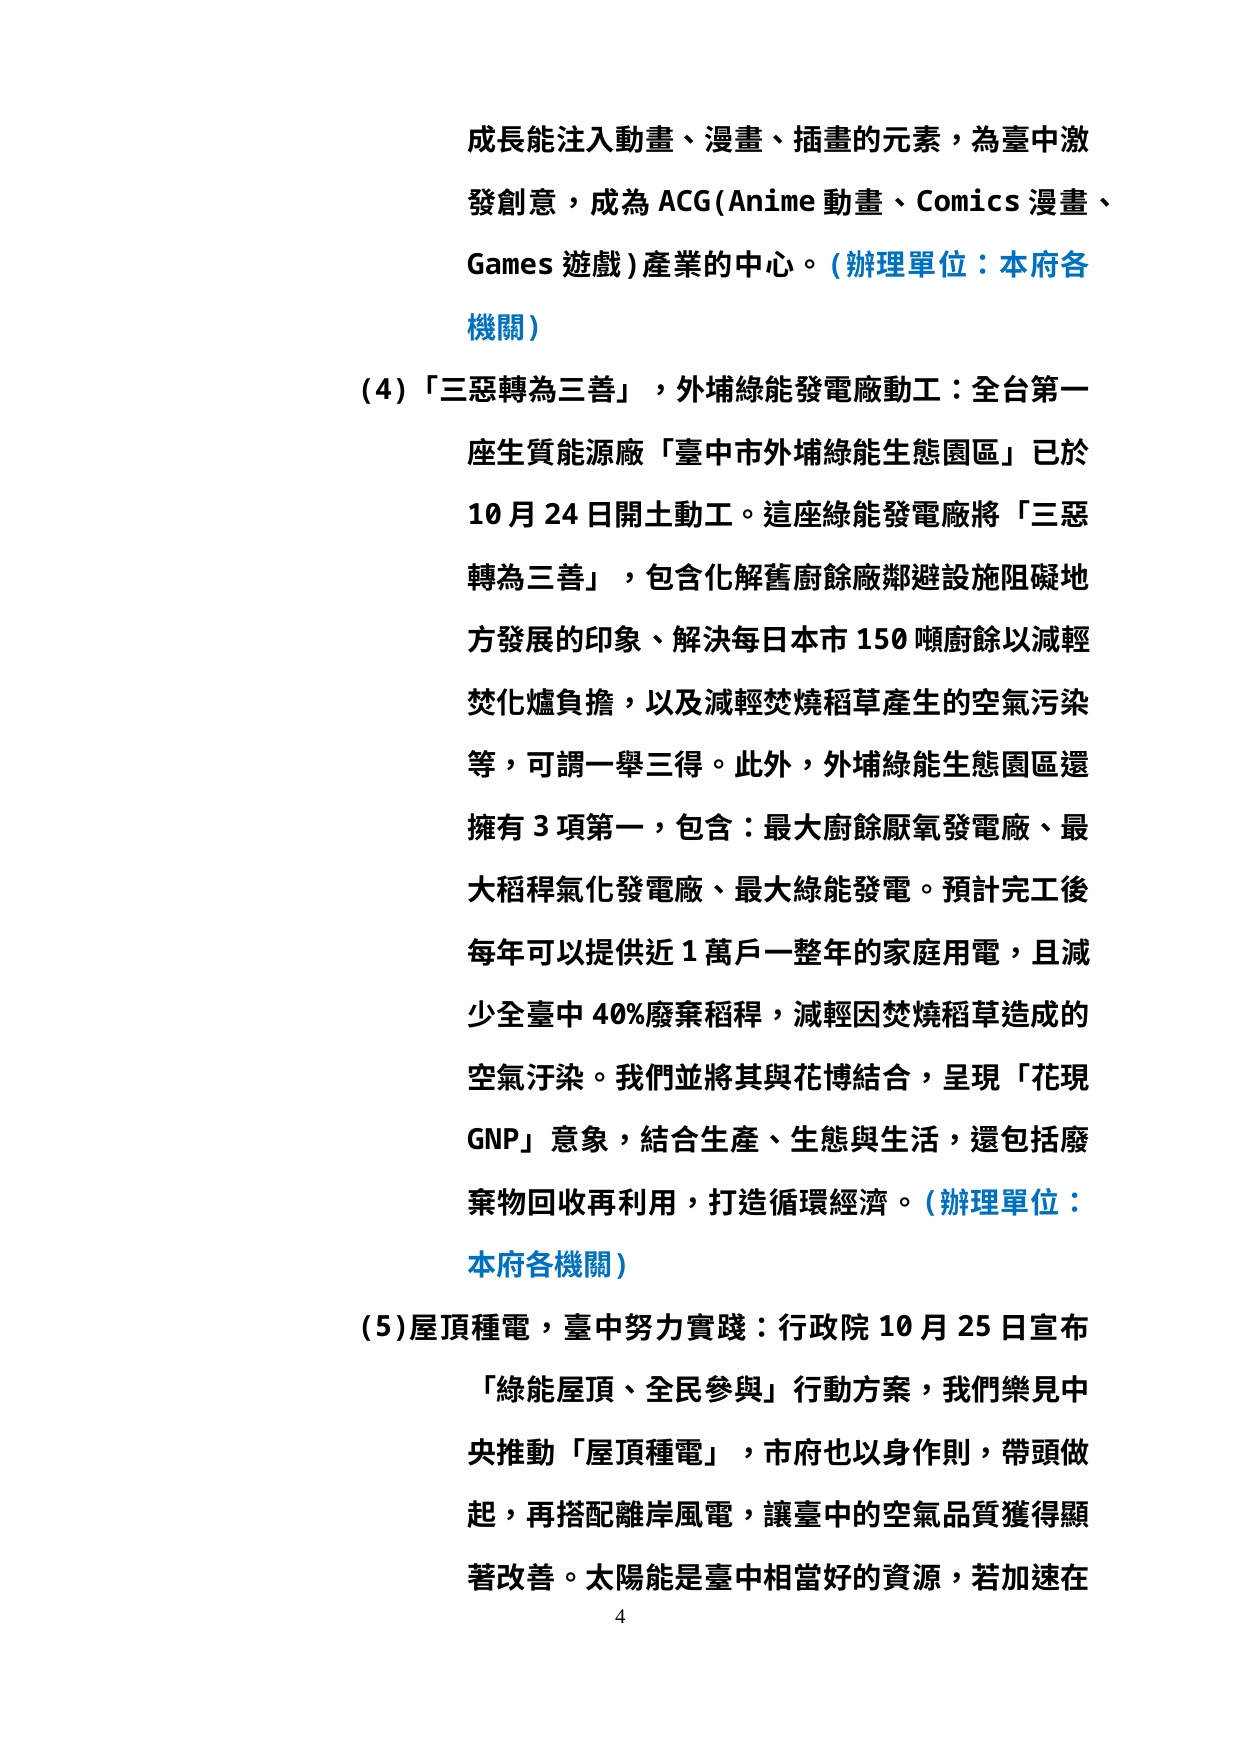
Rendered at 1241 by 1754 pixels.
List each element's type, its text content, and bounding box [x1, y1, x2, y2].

list 屋頂種電，臺中努力實踐：行政院10月25日宣布「綠能屋頂、全民參與」行動方案，我們樂見中央推動「屋頂種電」，市府也以身作則，帶頭做起，再搭配離岸風電，讓臺中的空氣品質獲得顯著改善。太陽能是臺中相當好的資源，若加速在 [357, 1284, 1090, 1596]
list 打造創意城市，國家漫畫博物館落腳臺中：歷經兩年努力，本府成功於10月28日與文化部簽署MOU，讓國家級漫畫博物館落腳臺中。我們不只做硬體設施，還兼具軟體發展，配合VR、AR產業築巢引鳳，建立ACG產業，期許以後臺灣的漫畫、電影文創等，都在臺中蓬勃發展。此外，臺中作為一座影視文化城，我們做了諸多努力，位於霧峰之中臺灣影視基地本週即將上樑，國際動畫影展也已邁入第三屆，成為世界第五大城市動畫展，今年也舉辦國際動漫博覽會；我們並著手將第四市場改造成漫畫家、插畫家的基地，讓漫畫成為豐富臺中生活的新亮點。我希望在臺中的成長能注入動畫、漫畫、插畫的元素，為臺中激發創意，成為ACG(Anime動畫、Comics漫畫、Games遊戲)產業的中心。(辦理單位：本府各機關) [357, 96, 1090, 346]
list 「三惡轉為三善」，外埔綠能發電廠動工：全台第一座生質能源廠「臺中市外埔綠能生態園區」已於10月24日開土動工。這座綠能發電廠將「三惡轉為三善」，包含化解舊廚餘廠鄰避設施阻礙地方發展的印象、解決每日本市150噸廚餘以減輕焚化爐負擔，以及減輕焚燒稻草產生的空氣污染等，可謂一舉三得。此外，外埔綠能生態園區還擁有3項第一，包含：最大廚餘厭氧發電廠、最大稻稈氣化發電廠、最大綠能發電。預計完工後每年可以提供近1萬戶一整年的家庭用電，且減少全臺中40%廢棄稻稈，減輕因焚燒稻草造成的空氣汙染。我們並將其與花博結合，呈現「花現GNP」意象，結合生產、生態與生活，還包括廢棄物回收再利用，打造循環經濟。(辦理單位：本府各機關) [357, 346, 1090, 1284]
